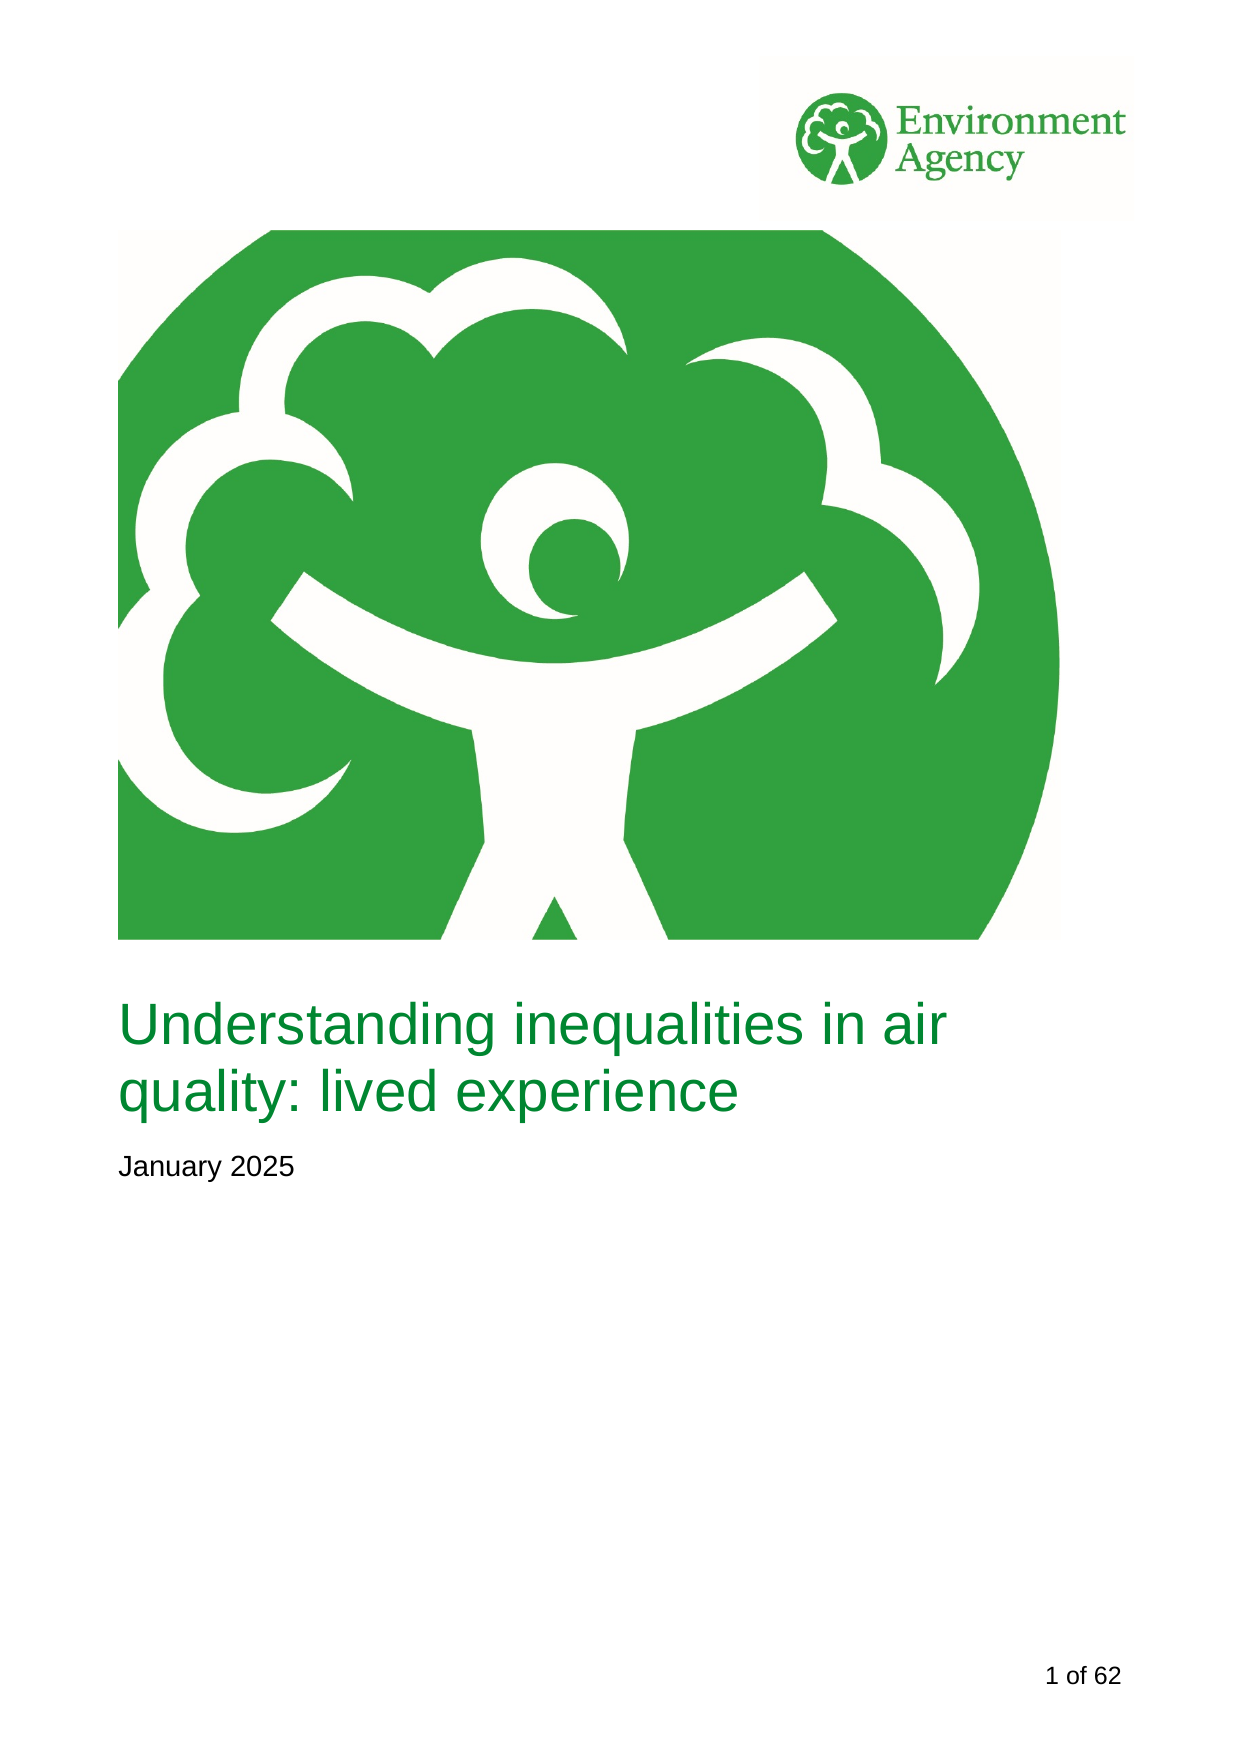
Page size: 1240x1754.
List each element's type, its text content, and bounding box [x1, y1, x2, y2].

text January 2025 [118, 1149, 1121, 1183]
title Understanding inequalities in air quality: lived experience [118, 990, 1121, 1124]
